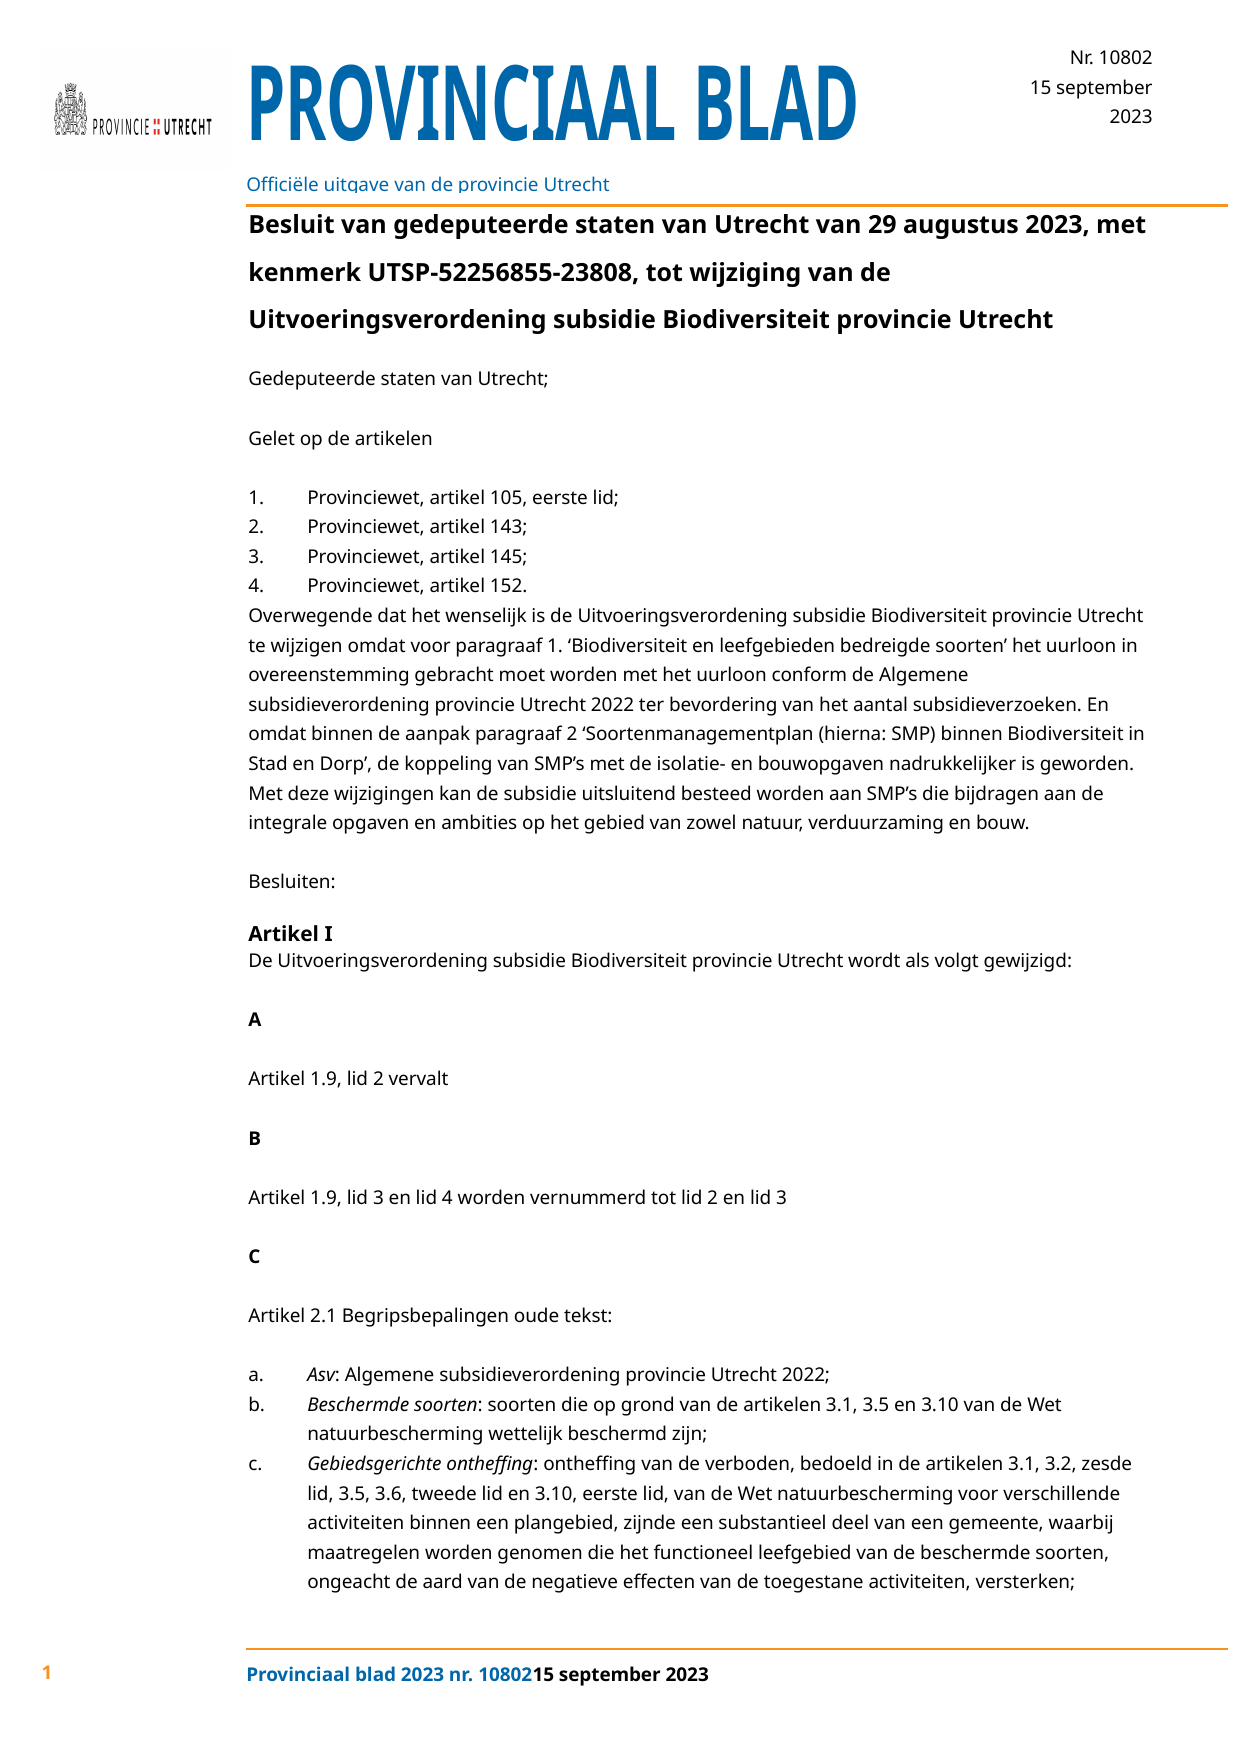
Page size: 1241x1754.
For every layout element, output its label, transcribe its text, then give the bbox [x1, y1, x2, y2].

list Provinciewet, artikel 152. [248, 573, 1152, 598]
list Gebiedsgerichte ontheffing: ontheffing van de verboden, bedoeld in de artikelen 3.1, 3.2, zesde lid, 3.5, 3.6, tweede lid en 3.10, eerste lid, van de Wet natuurbescherming voor verschillende activiteiten binnen een plangebied, zijnde een substantieel deel van een gemeente, waarbij maatregelen worden genomen die het functioneel leefgebied van de beschermde soorten, ongeacht de aard van de negatieve effecten van de toegestane activiteiten, versterken; [248, 1450, 1152, 1594]
text C [248, 1243, 1152, 1269]
text Artikel 1.9, lid 2 vervalt [248, 1066, 1152, 1091]
list Provinciewet, artikel 105, eerste lid; [248, 484, 1152, 509]
list Beschermde soorten: soorten die op grond van de artikelen 3.1, 3.5 en 3.10 van de Wet natuurbescherming wettelijk beschermd zijn; [248, 1391, 1152, 1446]
text Artikel 2.1 Begripsbepalingen oude tekst: [248, 1302, 1152, 1328]
list Asv: Algemene subsidieverordening provincie Utrecht 2022; [248, 1361, 1152, 1387]
text Besluiten: [248, 868, 1152, 894]
text Besluit van gedeputeerde staten van Utrecht van 29 augustus 2023, met kenmerk UTSP-52256855-23808, tot wijziging van de Uitvoeringsverordening subsidie Biodiversiteit provincie Utrecht [248, 207, 1152, 336]
text Overwegende dat het wenselijk is de Uitvoeringsverordening subsidie Biodiversiteit provincie Utrecht te wijzigen omdat voor paragraaf 1. ‘Biodiversiteit en leefgebieden bedreigde soorten’ het uurloon in overeenstemming gebracht moet worden met het uurloon conform de Algemene subsidieverordening provincie Utrecht 2022 ter bevordering van het aantal subsidieverzoeken. En omdat binnen de aanpak paragraaf 2 ‘Soortenmanagementplan (hierna: SMP) binnen Biodiversiteit in Stad en Dorp’, de koppeling van SMP’s met de isolatie- en bouwopgaven nadrukkelijker is geworden. Met deze wijzigingen kan de subsidie uitsluitend besteed worden aan SMP’s die bijdragen aan de integrale opgaven en ambities op het gebied van zowel natuur, verduurzaming en bouw. [248, 602, 1152, 835]
picture [41, 47, 231, 172]
text De Uitvoeringsverordening subsidie Biodiversiteit provincie Utrecht wordt als volgt gewijzigd: [248, 947, 1152, 973]
text A [248, 1006, 1152, 1032]
text Gedeputeerde staten van Utrecht; [248, 366, 1152, 391]
text Artikel 1.9, lid 3 en lid 4 worden vernummerd tot lid 2 en lid 3 [248, 1184, 1152, 1210]
text Gelet op de artikelen [248, 425, 1152, 450]
text B [248, 1125, 1152, 1151]
list Provinciewet, artikel 145; [248, 543, 1152, 569]
list Provinciewet, artikel 143; [248, 513, 1152, 539]
text Artikel I [248, 919, 1152, 947]
